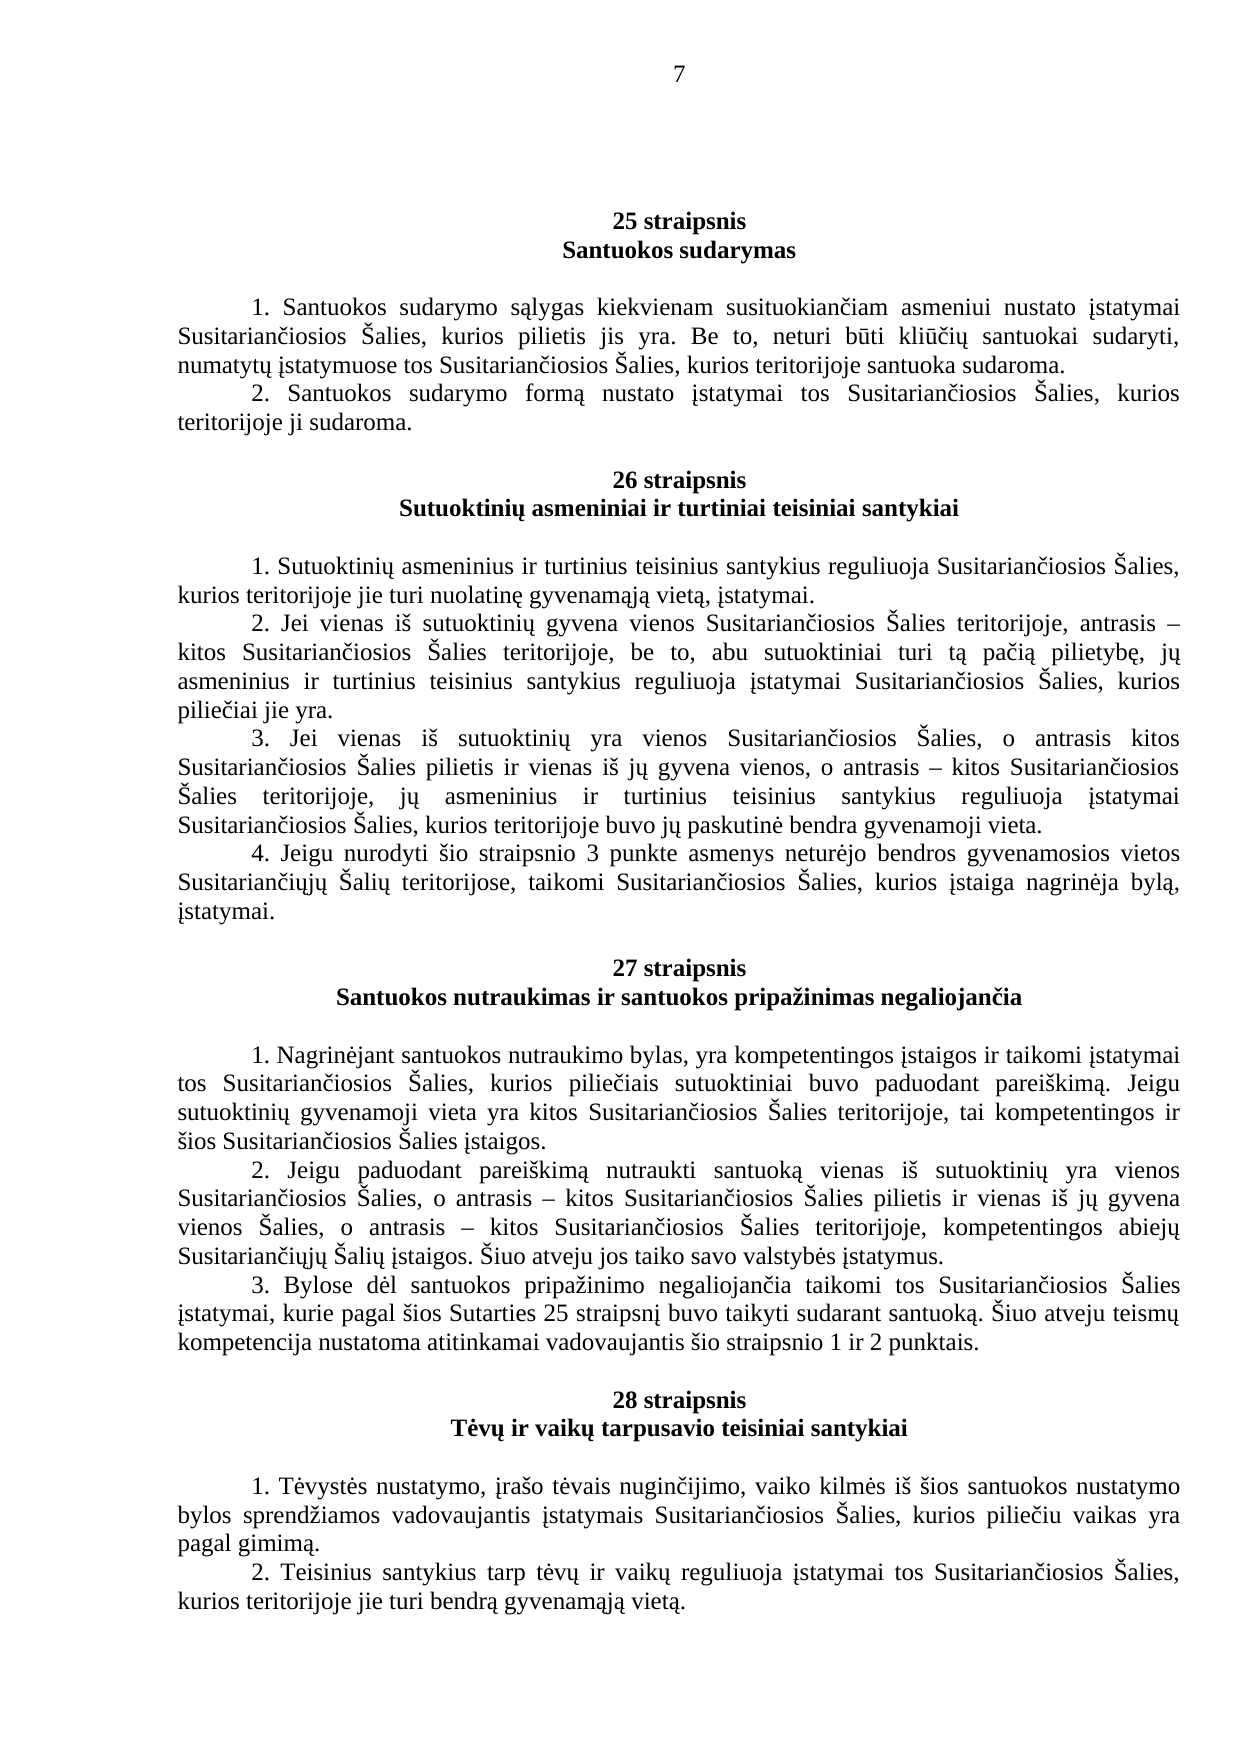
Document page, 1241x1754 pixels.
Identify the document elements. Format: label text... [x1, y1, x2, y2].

text 2. Jeigu paduodant pareiškimą nutraukti santuoką vienas iš sutuoktinių yra vienos Susitariančiosios Šalies, o antrasis – kitos Susitariančiosios Šalies pilietis ir vienas iš jų gyvena vienos Šalies, o antrasis – kitos Susitariančiosios Šalies teritorijoje, kompetentingos abiejų Susitariančiųjų Šalių įstaigos. Šiuo atveju jos taiko savo valstybės įstatymus. [177, 1155, 1181, 1270]
text Sutuoktinių asmeniniai ir turtiniai teisiniai santykiai [177, 493, 1181, 522]
text 26 straipsnis [177, 465, 1181, 493]
text 4. Jeigu nurodyti šio straipsnio 3 punkte asmenys neturėjo bendros gyvenamosios vietos Susitariančiųjų Šalių teritorijose, taikomi Susitariančiosios Šalies, kurios įstaiga nagrinėja bylą, įstatymai. [177, 838, 1181, 925]
text Santuokos nutraukimas ir santuokos pripažinimas negaliojančia [177, 982, 1181, 1011]
text 2. Teisinius santykius tarp tėvų ir vaikų reguliuoja įstatymai tos Susitariančiosios Šalies, kurios teritorijoje jie turi bendrą gyvenamąją vietą. [177, 1557, 1181, 1615]
text 1. Nagrinėjant santuokos nutraukimo bylas, yra kompetentingos įstaigos ir taikomi įstatymai tos Susitariančiosios Šalies, kurios piliečiais sutuoktiniai buvo paduodant pareiškimą. Jeigu sutuoktinių gyvenamoji vieta yra kitos Susitariančiosios Šalies teritorijoje, tai kompetentingos ir šios Susitariančiosios Šalies įstaigos. [177, 1040, 1181, 1155]
text Tėvų ir vaikų tarpusavio teisiniai santykiai [177, 1413, 1181, 1442]
text 1. Santuokos sudarymo sąlygas kiekvienam susituokiančiam asmeniui nustato įstatymai Susitariančiosios Šalies, kurios pilietis jis yra. Be to, neturi būti kliūčių santuokai sudaryti, numatytų įstatymuose tos Susitariančiosios Šalies, kurios teritorijoje santuoka sudaroma. [177, 292, 1181, 378]
text 28 straipsnis [177, 1385, 1181, 1413]
text 1. Sutuoktinių asmeninius ir turtinius teisinius santykius reguliuoja Susitariančiosios Šalies, kurios teritorijoje jie turi nuolatinę gyvenamąją vietą, įstatymai. [177, 551, 1181, 608]
text 2. Santuokos sudarymo formą nustato įstatymai tos Susitariančiosios Šalies, kurios teritorijoje ji sudaroma. [177, 378, 1181, 436]
text 27 straipsnis [177, 953, 1181, 982]
text Santuokos sudarymas [177, 235, 1181, 263]
text 3. Jei vienas iš sutuoktinių yra vienos Susitariančiosios Šalies, o antrasis kitos Susitariančiosios Šalies pilietis ir vienas iš jų gyvena vienos, o antrasis – kitos Susitariančiosios Šalies teritorijoje, jų asmeninius ir turtinius teisinius santykius reguliuoja įstatymai Susitariančiosios Šalies, kurios teritorijoje buvo jų paskutinė bendra gyvenamoji vieta. [177, 723, 1181, 838]
text 3. Bylose dėl santuokos pripažinimo negaliojančia taikomi tos Susitariančiosios Šalies įstatymai, kurie pagal šios Sutarties 25 straipsnį buvo taikyti sudarant santuoką. Šiuo atveju teismų kompetencija nustatoma atitinkamai vadovaujantis šio straipsnio 1 ir 2 punktais. [177, 1270, 1181, 1356]
text 1. Tėvystės nustatymo, įrašo tėvais nuginčijimo, vaiko kilmės iš šios santuokos nustatymo bylos sprendžiamos vadovaujantis įstatymais Susitariančiosios Šalies, kurios piliečiu vaikas yra pagal gimimą. [177, 1471, 1181, 1557]
text 25 straipsnis [177, 206, 1181, 235]
text 2. Jei vienas iš sutuoktinių gyvena vienos Susitariančiosios Šalies teritorijoje, antrasis – kitos Susitariančiosios Šalies teritorijoje, be to, abu sutuoktiniai turi tą pačią pilietybę, jų asmeninius ir turtinius teisinius santykius reguliuoja įstatymai Susitariančiosios Šalies, kurios piliečiai jie yra. [177, 608, 1181, 723]
